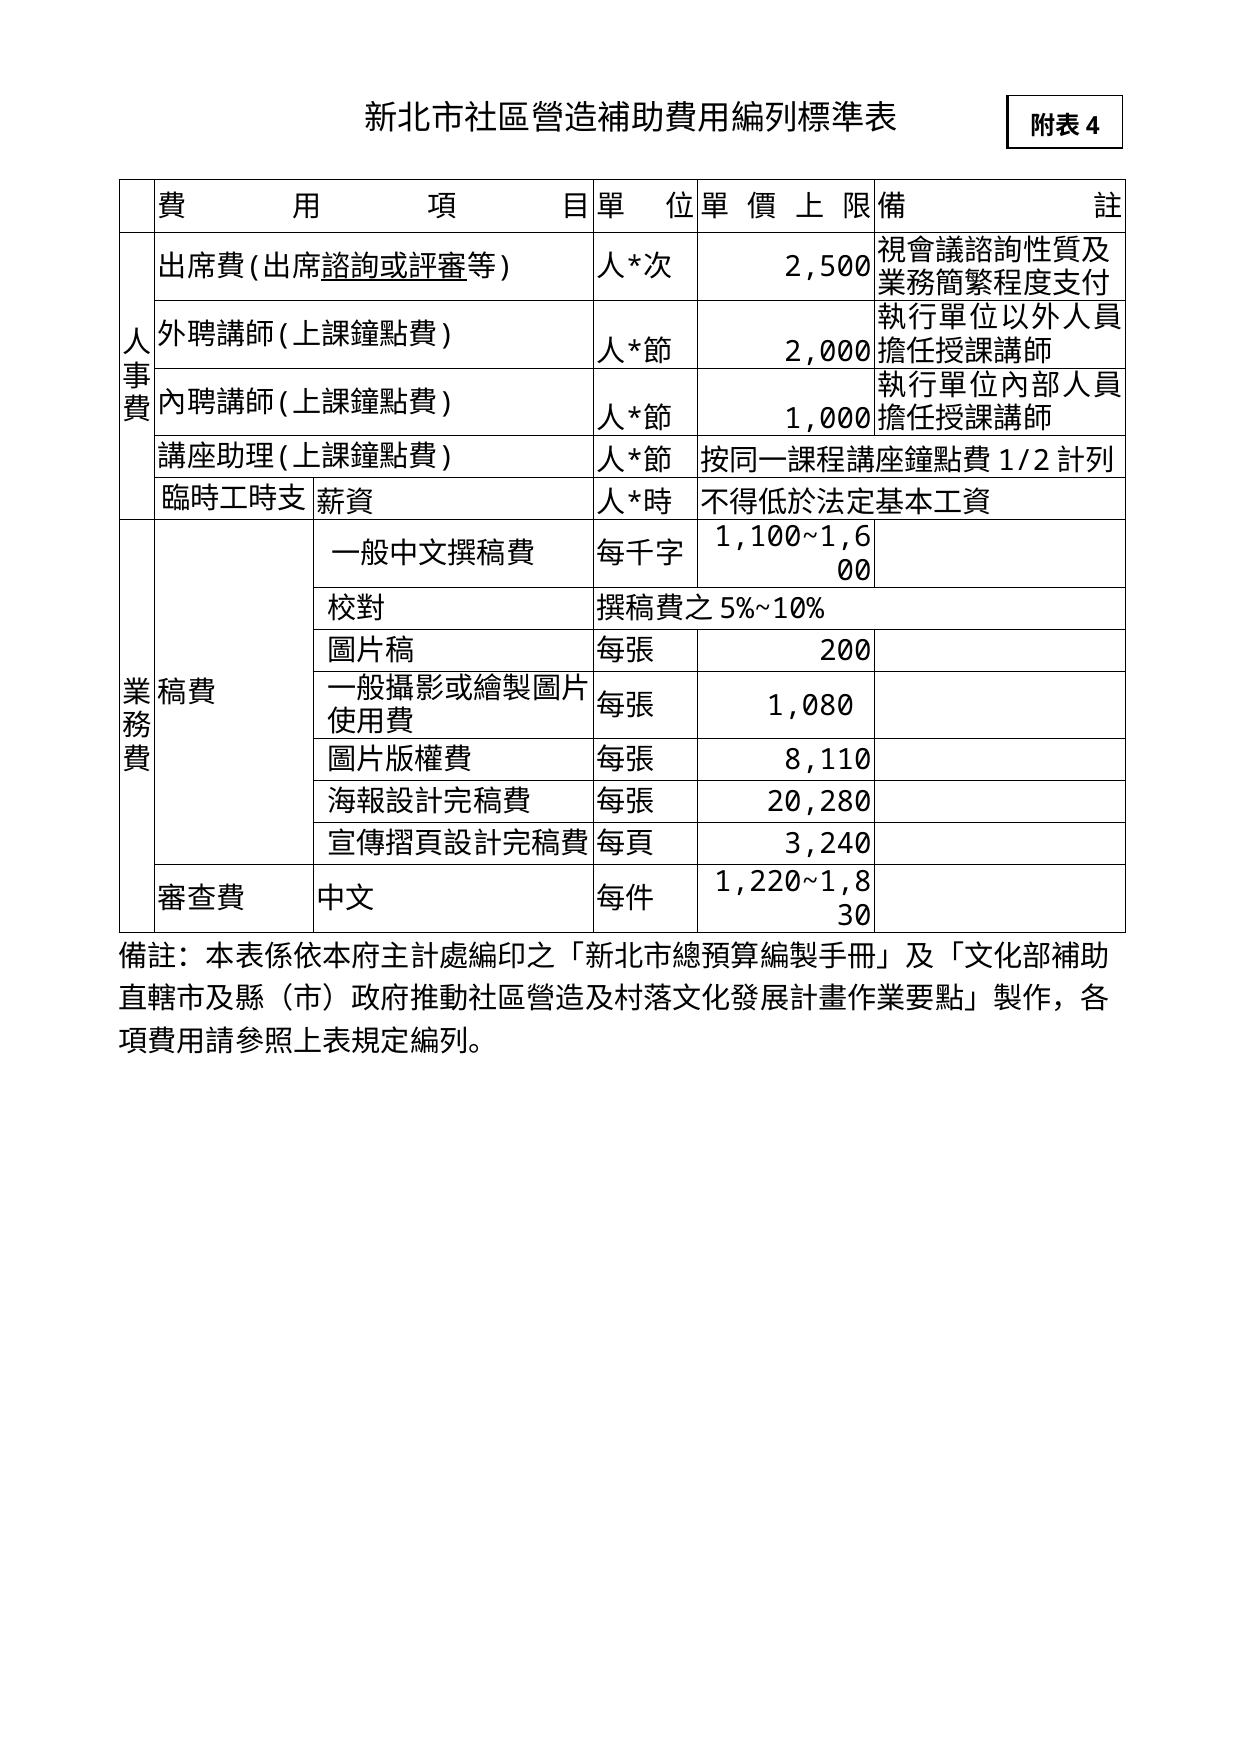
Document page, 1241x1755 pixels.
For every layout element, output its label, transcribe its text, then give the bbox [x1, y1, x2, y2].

table_header 單位 [594, 180, 697, 232]
table_cell 薪資 [314, 478, 593, 519]
table_cell 業務費 [120, 520, 154, 932]
table_cell 視會議諮詢性質及業務簡繁程度支付 [875, 233, 1125, 300]
table_cell [875, 739, 1125, 780]
table_cell 出席費(出席諮詢或評審等) [155, 233, 593, 300]
table_cell 講座助理(上課鐘點費) [155, 436, 593, 477]
table_cell 不得低於法定基本工資 [698, 478, 1125, 519]
table_cell 每張 [594, 739, 697, 780]
table_cell 人事費 [120, 233, 154, 519]
table_cell 執行單位內部人員擔任授課講師 [875, 369, 1125, 435]
table_cell 按同一課程講座鐘點費1/2計列 [698, 436, 1125, 477]
table_header 備註 [875, 180, 1125, 232]
text 附表4 [1017, 105, 1113, 138]
table_header 單價上限 [698, 180, 874, 232]
table_cell [875, 781, 1125, 822]
text 新北市社區營造補助費用編列標準表 [139, 96, 1006, 137]
table_cell 執行單位以外人員擔任授課講師 [875, 301, 1125, 368]
table_cell 內聘講師(上課鐘點費) [155, 369, 593, 435]
table_cell 人*節 [594, 369, 697, 435]
table_cell 稿費 [155, 520, 313, 864]
table_header 費用項目 [155, 180, 593, 232]
table_cell 一般攝影或繪製圖片使用費 [314, 672, 593, 738]
table_cell 1,100~1,600 [698, 520, 874, 587]
table_cell 人*節 [594, 436, 697, 477]
table_cell [875, 865, 1125, 932]
table_cell 2,500 [698, 233, 874, 300]
table_cell 海報設計完稿費 [314, 781, 593, 822]
table_cell 每件 [594, 865, 697, 932]
table_cell [875, 520, 1125, 587]
text [1009, 96, 1122, 147]
table_cell 外聘講師(上課鐘點費) [155, 301, 593, 368]
table_header [120, 180, 154, 232]
table_cell 人*節 [594, 301, 697, 368]
table_cell [875, 823, 1125, 864]
table_cell 人*時 [594, 478, 697, 519]
table_cell 每張 [594, 781, 697, 822]
table_cell 校對 [314, 588, 593, 629]
table_cell 圖片版權費 [314, 739, 593, 780]
table_cell 每張 [594, 630, 697, 671]
table_cell [875, 630, 1125, 671]
table_cell 20,280 [698, 781, 874, 822]
table_cell 2,000 [698, 301, 874, 368]
table_cell 人*次 [594, 233, 697, 300]
table_cell 圖片稿 [314, 630, 593, 671]
table_cell 8,110 [698, 739, 874, 780]
table_cell 撰稿費之5%~10% [594, 588, 1125, 629]
table_cell 一般中文撰稿費 [314, 520, 593, 587]
table_cell 1,080 [698, 672, 874, 738]
table_cell 200 [698, 630, 874, 671]
table_cell 中文 [314, 865, 593, 932]
table_cell 臨時工時支 [155, 478, 313, 519]
text 備註：本表係依本府主計處編印之「新北市總預算編製手冊」及「文化部補助直轄市及縣（市）政府推動社區營造及村落文化發展計畫作業要點」製作，各項費用請參照上表規定編列。 [118, 933, 1122, 1059]
table_cell 每千字 [594, 520, 697, 587]
table_cell [875, 672, 1125, 738]
table_cell 每張 [594, 672, 697, 738]
table_cell 3,240 [698, 823, 874, 864]
table_cell 1,220~1,830 [698, 865, 874, 932]
table_cell 1,000 [698, 369, 874, 435]
table_cell 宣傳摺頁設計完稿費 [314, 823, 593, 864]
table_cell 每頁 [594, 823, 697, 864]
table_cell 審查費 [155, 865, 313, 932]
